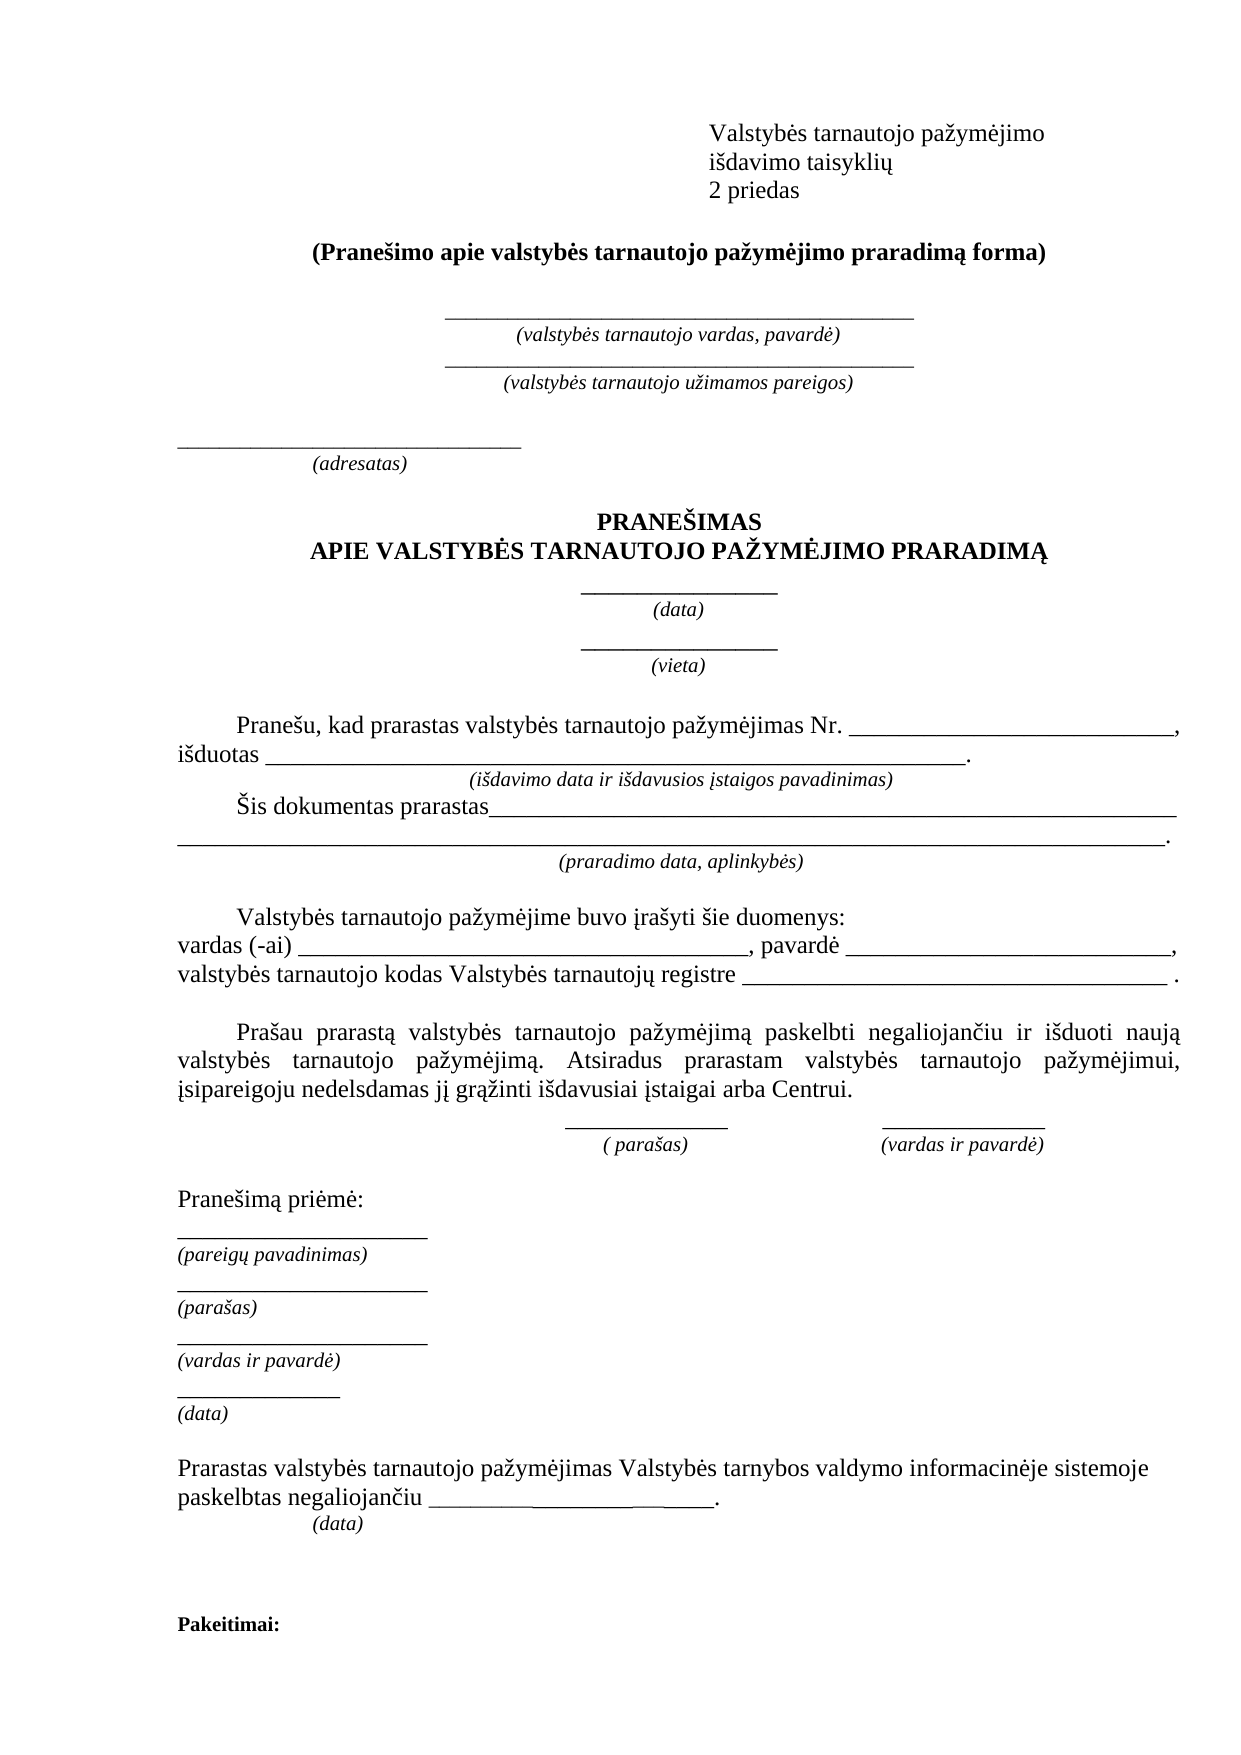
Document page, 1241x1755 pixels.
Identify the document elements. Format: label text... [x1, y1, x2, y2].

text Šis dokumentas prarastas_______________________________________________________ [177, 791, 1181, 820]
text ______________ [177, 621, 1181, 653]
text išdavimo taisyklių [177, 147, 1181, 176]
text išduotas ________________________________________________________. [177, 739, 1181, 767]
text vardas (-ai) ____________________________________, pavardė __________________________, [177, 931, 1181, 959]
text Valstybės tarnautojo pažymėjimo [177, 118, 1181, 147]
text (valstybės tarnautojo užimamos pareigos) [177, 370, 1181, 394]
text (išdavimo data ir išdavusios įstaigos pavadinimas) [177, 767, 1181, 791]
text ______________ [177, 564, 1181, 597]
text (praradimo data, aplinkybės) [177, 849, 1181, 873]
text PRANEŠIMAS [177, 507, 1181, 536]
text _____________________________________________ [177, 298, 1181, 322]
text ____________________ [177, 1213, 1181, 1242]
text APIE VALSTYBĖS TARNAUTOJO PAŽYMĖJIMO PRARADIMĄ [177, 536, 1181, 564]
text Pranešu, kad prarastas valstybės tarnautojo pažymėjimas Nr. __________________________, [177, 710, 1181, 739]
text (parašas) [177, 1295, 1181, 1319]
text (valstybės tarnautojo vardas, pavardė) [177, 322, 1181, 346]
text valstybės tarnautojo kodas Valstybės tarnautojų registre __________________________________ . [177, 959, 1181, 988]
text (vieta) [177, 653, 1181, 677]
text Prašau prarastą valstybės tarnautojo pažymėjimą paskelbti negaliojančiu ir išduoti naują valstybės tarnautojo pažymėjimą. Atsiradus prarastam valstybės tarnautojo pažymėjimui, įsipareigoju nedelsdamas jį grąžinti išdavusiai įstaigai arba Centrui. [177, 1017, 1181, 1103]
text Valstybės tarnautojo pažymėjime buvo įrašyti šie duomenys: [177, 902, 1181, 931]
text _________________________________ [177, 427, 1181, 451]
text ____________________ [177, 1319, 1181, 1348]
text (adresatas) [177, 451, 1181, 475]
text Prarastas valstybės tarnautojo pažymėjimas Valstybės tarnybos valdymo informacinėje sistemoje paskelbtas negaliojančiu _________________________. [177, 1453, 1181, 1511]
text ____________________ [177, 1266, 1181, 1295]
text _____________________________________________ [177, 346, 1181, 370]
table_header _____________ ( parašas) [488, 1103, 805, 1156]
text _______________________________________________________________________________. [177, 820, 1181, 849]
text (data) [177, 1511, 1181, 1535]
text (vardas ir pavardė) [177, 1348, 1181, 1372]
table_header [177, 1103, 488, 1156]
text 2 priedas [177, 176, 1181, 204]
text (data) [177, 597, 1181, 621]
text Pranešimą priėmė: [177, 1184, 1181, 1213]
text Pakeitimai: [177, 1612, 1181, 1636]
text (data) [177, 1401, 1181, 1424]
table_header _____________ (vardas ir pavardė) [805, 1103, 1122, 1156]
text (Pranešimo apie valstybės tarnautojo pažymėjimo praradimą forma) [177, 237, 1181, 266]
text _____________ [177, 1372, 1181, 1401]
text (pareigų pavadinimas) [177, 1242, 1181, 1266]
